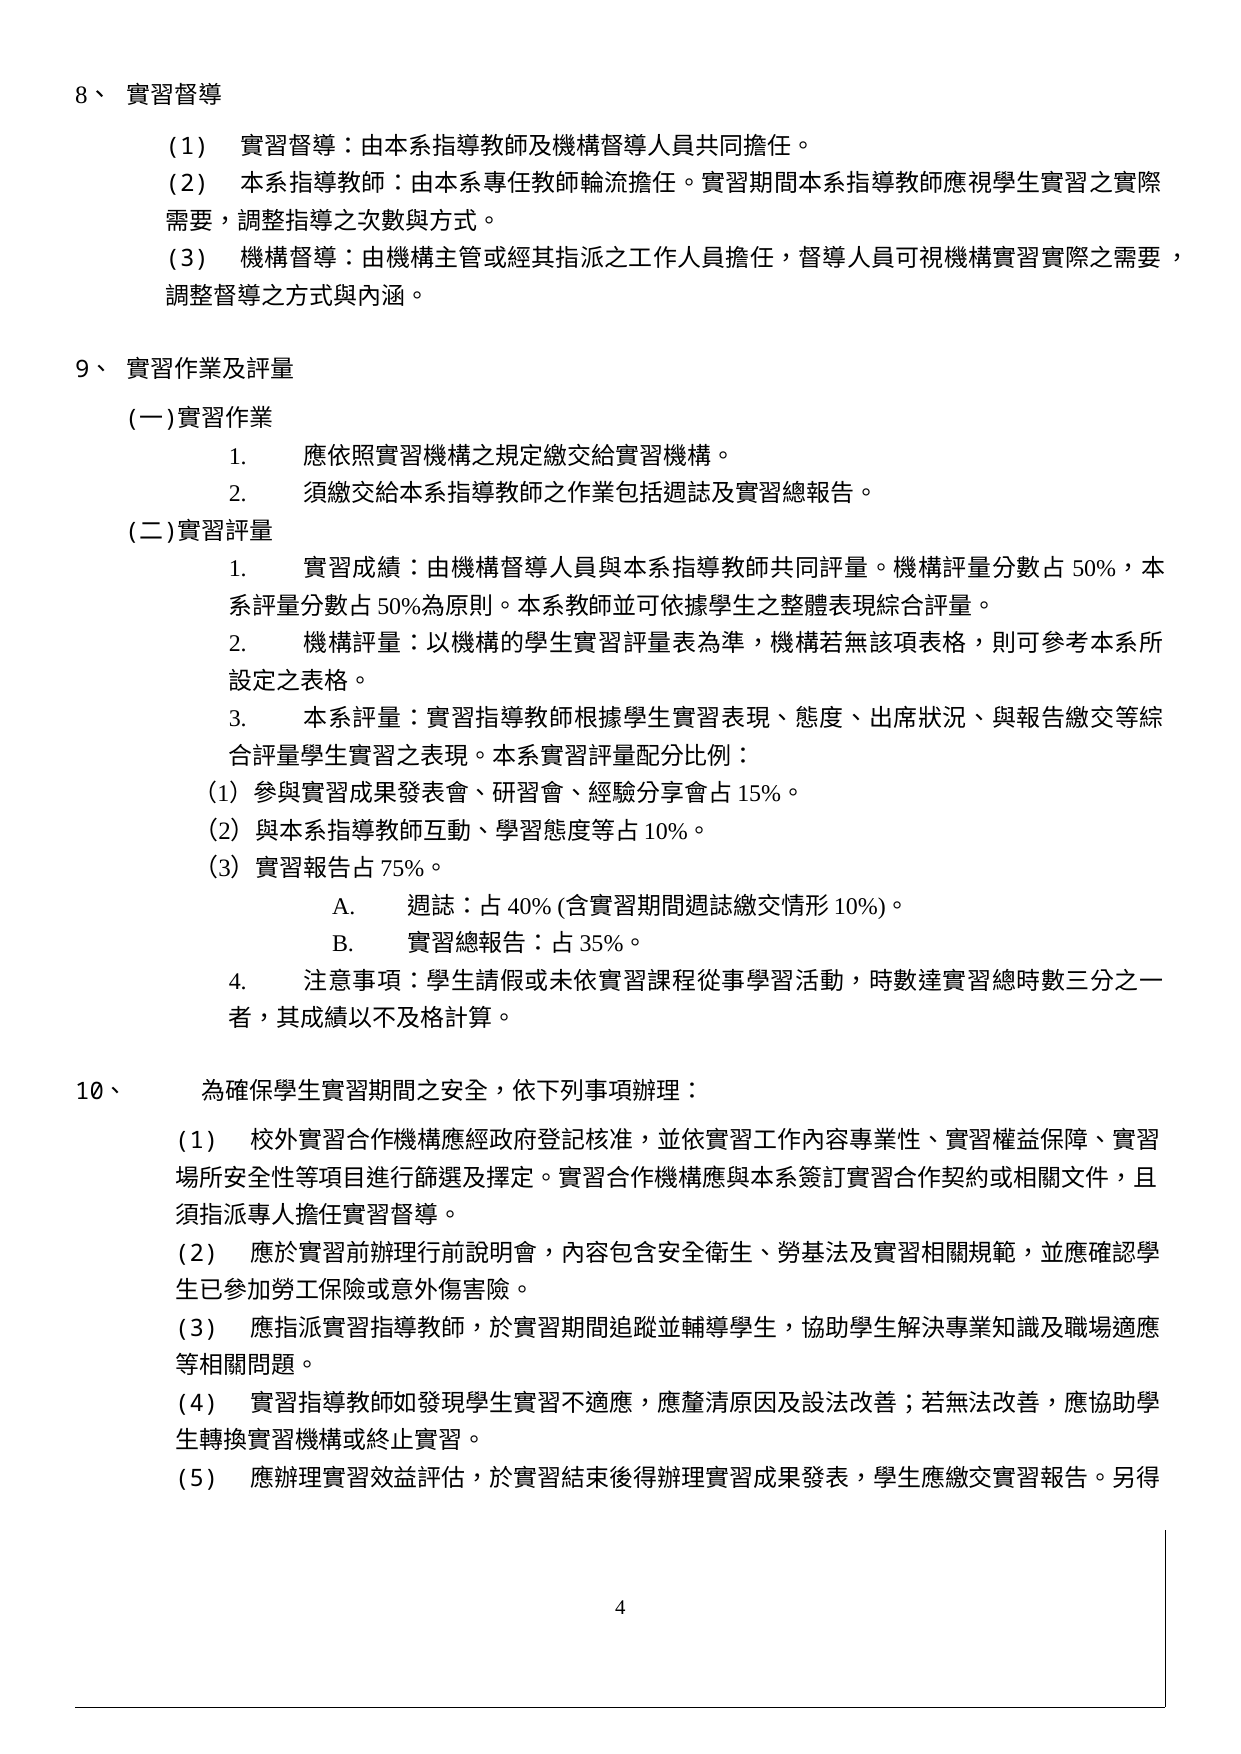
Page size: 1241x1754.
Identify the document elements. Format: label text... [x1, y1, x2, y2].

list 實習督導：由本系指導教師及機構督導人員共同擔任。 [165, 124, 1165, 162]
list 實習指導教師如發現學生實習不適應，應釐清原因及設法改善；若無法改善，應協助學生轉換實習機構或終止實習。 [175, 1381, 1165, 1456]
text (二)實習評量 [75, 509, 1165, 547]
list 參與實習成果發表會、研習會、經驗分享會占15%。 [167, 772, 1165, 809]
text (一)實習作業 [125, 397, 1165, 434]
list 實習成績：由機構督導人員與本系指導教師共同評量。機構評量分數占50%，本系評量分數占50%為原則。本系教師並可依據學生之整體表現綜合評量。 [228, 547, 1165, 622]
list 實習總報告：占35%。 [332, 922, 1165, 959]
list 校外實習合作機構應經政府登記核准，並依實習工作內容專業性、實習權益保障、實習場所安全性等項目進行篩選及擇定。實習合作機構應與本系簽訂實習合作契約或相關文件，且須指派專人擔任實習督導。 [175, 1119, 1165, 1231]
list 應於實習前辦理行前說明會，內容包含安全衛生、勞基法及實習相關規範，並應確認學生已參加勞工保險或意外傷害險。 [175, 1231, 1165, 1306]
list 機構評量：以機構的學生實習評量表為準，機構若無該項表格，則可參考本系所設定之表格。 [228, 622, 1165, 697]
list 應辦理實習效益評估，於實習結束後得辦理實習成果發表，學生應繳交實習報告。另得 [175, 1456, 1165, 1494]
list 與本系指導教師互動、學習態度等占10%。 [167, 809, 1165, 847]
list 實習作業及評量 [75, 349, 1142, 384]
list 本系評量：實習指導教師根據學生實習表現、態度、出席狀況、與報告繳交等綜合評量學生實習之表現。本系實習評量配分比例： [228, 697, 1165, 772]
list 實習報告占75%。 [167, 847, 1165, 884]
list 本系指導教師：由本系專任教師輪流擔任。實習期間本系指導教師應視學生實習之實際需要，調整指導之次數與方式。 [165, 162, 1165, 237]
list 週誌：占40% (含實習期間週誌繳交情形10%)。 [332, 884, 1165, 922]
list 應依照實習機構之規定繳交給實習機構。 [228, 434, 1165, 472]
list 機構督導：由機構主管或經其指派之工作人員擔任，督導人員可視機構實習實際之需要，調整督導之方式與內涵。 [165, 237, 1165, 312]
list 須繳交給本系指導教師之作業包括週誌及實習總報告。 [228, 472, 1165, 509]
list 注意事項：學生請假或未依實習課程從事學習活動，時數達實習總時數三分之一者，其成績以不及格計算。 [228, 959, 1165, 1034]
list 應指派實習指導教師，於實習期間追蹤並輔導學生，協助學生解決專業知識及職場適應等相關問題。 [175, 1306, 1165, 1381]
list 實習督導 [75, 75, 1142, 111]
list 為確保學生實習期間之安全，依下列事項辦理： [75, 1072, 1142, 1106]
